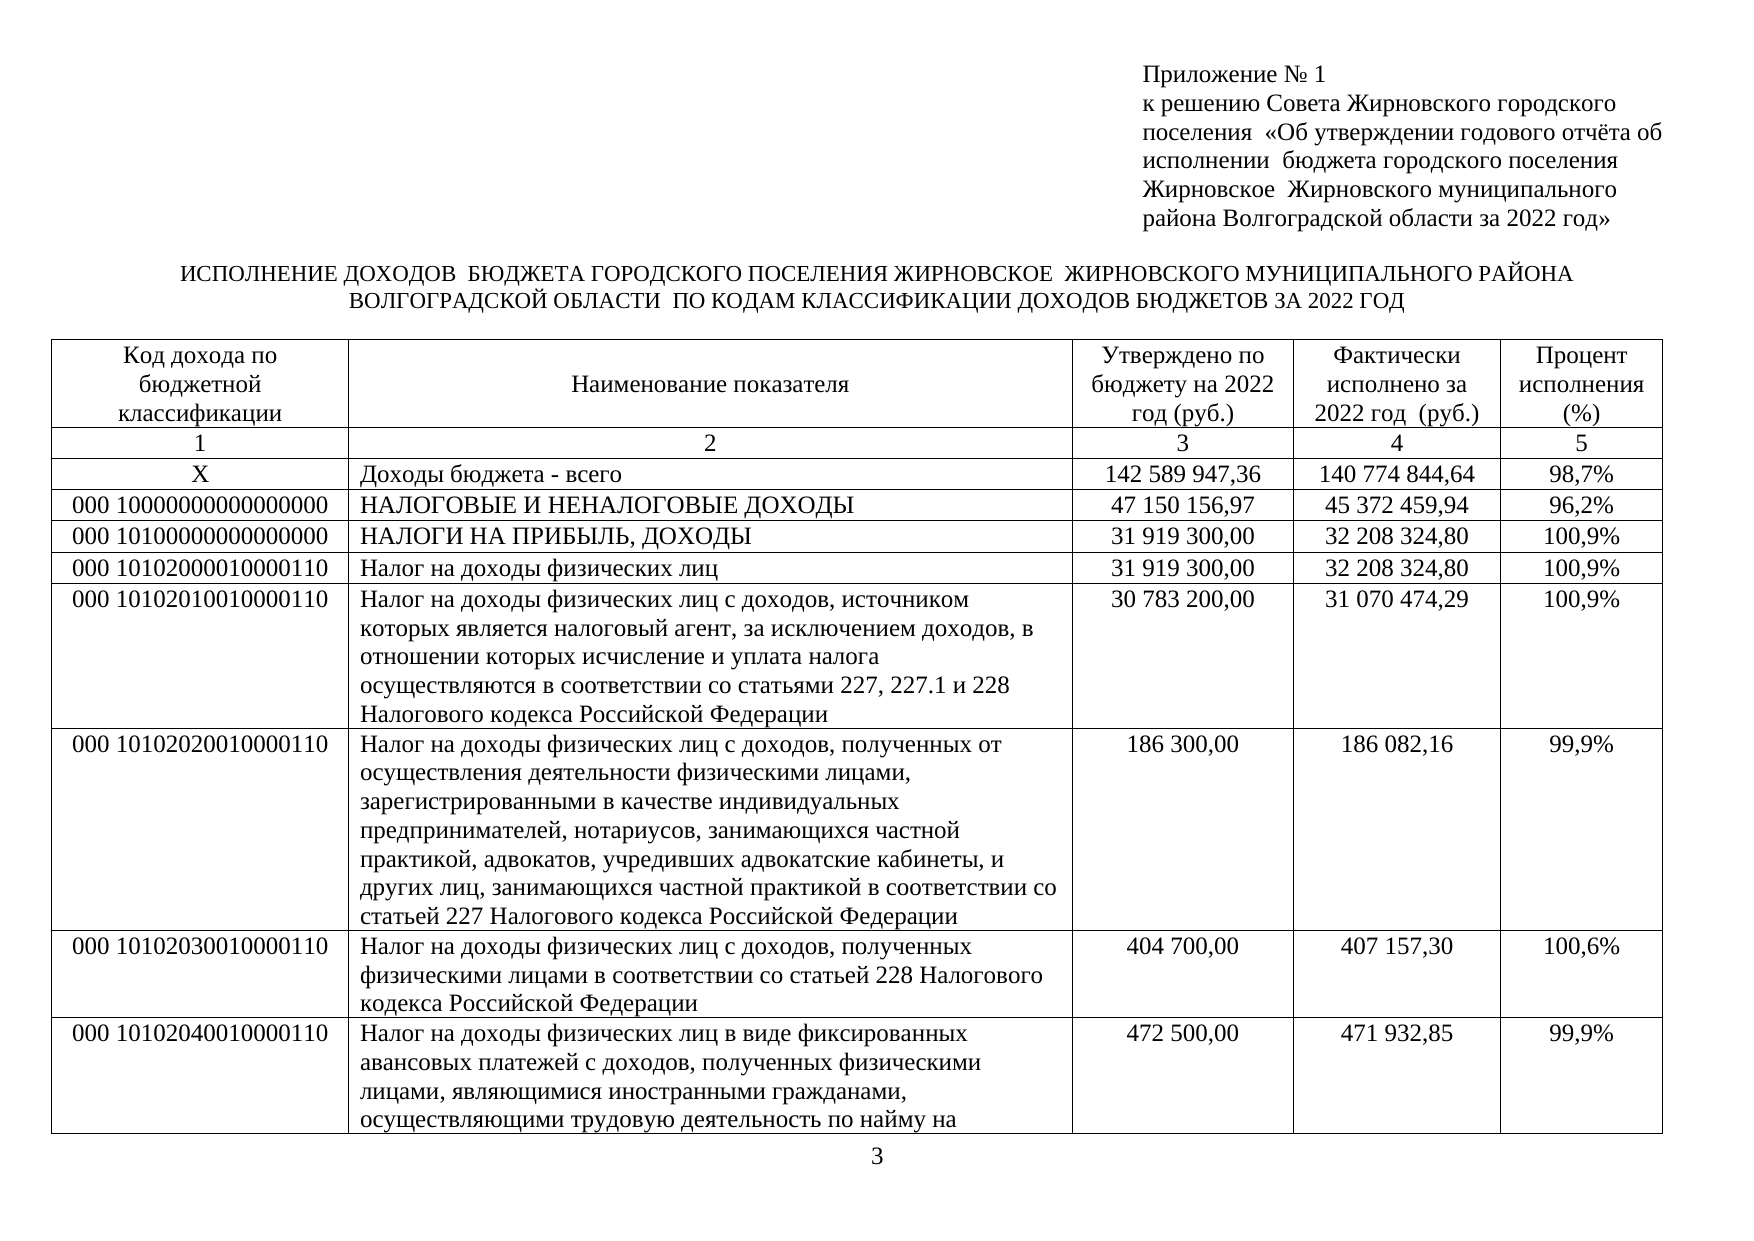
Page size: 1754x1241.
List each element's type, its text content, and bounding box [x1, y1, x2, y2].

table_cell 3 [1073, 428, 1293, 458]
table_cell НАЛОГИ НА ПРИБЫЛЬ, ДОХОДЫ [349, 521, 1072, 552]
text ВОЛГОГРАДСКОЙ ОБЛАСТИ ПО КОДАМ КЛАССИФИКАЦИИ ДОХОДОВ БЮДЖЕТОВ ЗА 2022 ГОД [53, 287, 1701, 313]
table_header [127, 59, 1131, 260]
table_cell 000 10000000000000000 [52, 490, 348, 520]
table_cell 000 10102030010000110 [52, 931, 348, 1017]
table_cell 45 372 459,94 [1294, 490, 1500, 520]
table_cell 98,7% [1501, 459, 1662, 489]
table_header Утверждено по бюджету на 2022 год (руб.) [1073, 340, 1293, 427]
table_header Наименование показателя [349, 340, 1072, 427]
table_cell 96,2% [1501, 490, 1662, 520]
table_header Код дохода по бюджетной классификации [52, 340, 348, 427]
table_cell 31 919 300,00 [1073, 521, 1293, 552]
table_cell 471 932,85 [1294, 1018, 1500, 1133]
table_cell 100,9% [1501, 553, 1662, 583]
table_cell 1 [52, 428, 348, 458]
table_cell 100,6% [1501, 931, 1662, 1017]
table_cell 5 [1501, 428, 1662, 458]
table_cell Налог на доходы физических лиц [349, 553, 1072, 583]
table_cell НАЛОГОВЫЕ И НЕНАЛОГОВЫЕ ДОХОДЫ [349, 490, 1072, 520]
table_cell 000 10102040010000110 [52, 1018, 348, 1133]
table_cell Налог на доходы физических лиц с доходов, полученных физическими лицами в соответствии со статьей 228 Налогового кодекса Российской Федерации [349, 931, 1072, 1017]
table_header Процент исполнения (%) [1501, 340, 1662, 427]
table_cell 2 [349, 428, 1072, 458]
table_header Приложение № 1 к решению Совета Жирновского городского поселения «Об утверждении годового отчёта об исполнении бюджета городского поселения Жирновское Жирновского муниципального района Волгоградской области за 2022 год» [1131, 59, 1692, 260]
table_cell 404 700,00 [1073, 931, 1293, 1017]
table_cell 47 150 156,97 [1073, 490, 1293, 520]
table_cell 31 919 300,00 [1073, 553, 1293, 583]
table_cell 000 10102020010000110 [52, 729, 348, 930]
table_header Фактически исполнено за 2022 год (руб.) [1294, 340, 1500, 427]
table_cell 99,9% [1501, 729, 1662, 930]
table_cell 32 208 324,80 [1294, 521, 1500, 552]
table_cell 407 157,30 [1294, 931, 1500, 1017]
table_cell 100,9% [1501, 584, 1662, 728]
table_cell 186 300,00 [1073, 729, 1293, 930]
table_cell 31 070 474,29 [1294, 584, 1500, 728]
table_cell 000 10102000010000110 [52, 553, 348, 583]
table_cell 30 783 200,00 [1073, 584, 1293, 728]
table_cell Налог на доходы физических лиц с доходов, источником которых является налоговый агент, за исключением доходов, в отношении которых исчисление и уплата налога осуществляются в соответствии со статьями 227, 227.1 и 228 Налогового кодекса Российской Федерации [349, 584, 1072, 728]
text ИСПОЛНЕНИЕ ДОХОДОВ БЮДЖЕТА ГОРОДСКОГО ПОСЕЛЕНИЯ ЖИРНОВСКОЕ ЖИРНОВСКОГО МУНИЦИПАЛЬНОГО РАЙОНА [53, 260, 1701, 287]
table_cell Налог на доходы физических лиц с доходов, полученных от осуществления деятельности физическими лицами, зарегистрированными в качестве индивидуальных предпринимателей, нотариусов, занимающихся частной практикой, адвокатов, учредивших адвокатские кабинеты, и других лиц, занимающихся частной практикой в соответствии со статьей 227 Налогового кодекса Российской Федерации [349, 729, 1072, 930]
table_cell 472 500,00 [1073, 1018, 1293, 1133]
table_cell 32 208 324,80 [1294, 553, 1500, 583]
table_cell 000 10100000000000000 [52, 521, 348, 552]
table_cell 100,9% [1501, 521, 1662, 552]
table_cell 99,9% [1501, 1018, 1662, 1133]
table_cell 000 10102010010000110 [52, 584, 348, 728]
table_cell 186 082,16 [1294, 729, 1500, 930]
table_cell X [52, 459, 348, 489]
table_cell 140 774 844,64 [1294, 459, 1500, 489]
table_cell Налог на доходы физических лиц в виде фиксированных авансовых платежей с доходов, полученных физическими лицами, являющимися иностранными гражданами, осуществляющими трудовую деятельность по найму на [349, 1018, 1072, 1133]
table_cell Доходы бюджета - всего [349, 459, 1072, 489]
table_cell 4 [1294, 428, 1500, 458]
table_cell 142 589 947,36 [1073, 459, 1293, 489]
